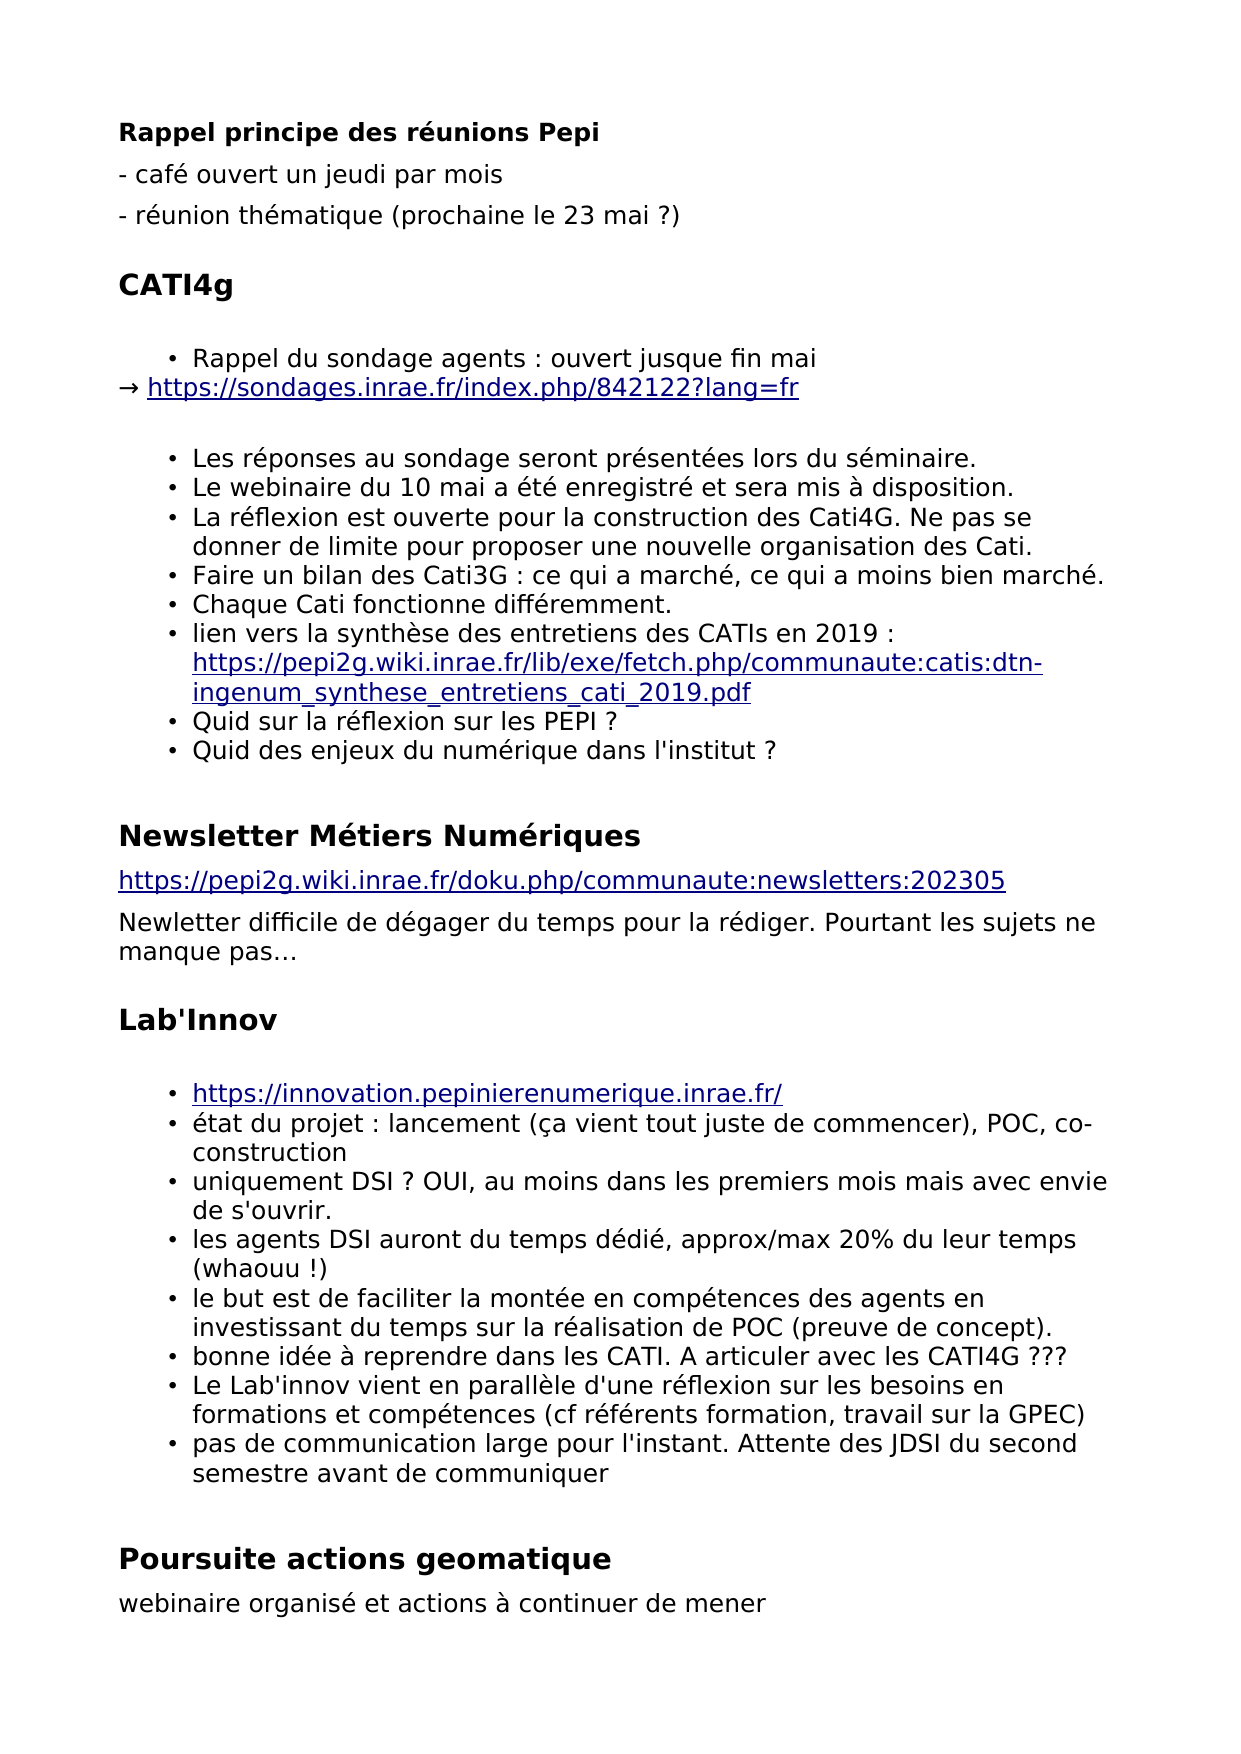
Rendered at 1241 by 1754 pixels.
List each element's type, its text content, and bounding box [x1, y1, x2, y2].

list https://innovation.pepinierenumerique.inrae.fr/ [177, 1079, 1122, 1109]
list état du projet : lancement (ça vient tout juste de commencer), POC, co-construction [177, 1109, 1122, 1167]
list les agents DSI auront du temps dédié, approx/max 20% du leur temps (whaouu !) [177, 1225, 1122, 1284]
subtitle Newsletter Métiers Numériques [118, 820, 1122, 854]
list le but est de faciliter la montée en compétences des agents en investissant du temps sur la réalisation de POC (preuve de concept). [177, 1284, 1122, 1342]
list bonne idée à reprendre dans les CATI. A articuler avec les CATI4G ??? [177, 1342, 1122, 1371]
list La réflexion est ouverte pour la construction des Cati4G. Ne pas se donner de limite pour proposer une nouvelle organisation des Cati. [177, 503, 1122, 561]
text - réunion thématique (prochaine le 23 mai ?) [118, 201, 1122, 231]
text → https://sondages.inrae.fr/index.php/842122?lang=fr [118, 373, 1122, 402]
subtitle CATI4g [118, 268, 1122, 302]
list pas de communication large pour l'instant. Attente des JDSI du second semestre avant de communiquer [177, 1429, 1122, 1488]
text https://pepi2g.wiki.inrae.fr/doku.php/communaute:newsletters:202305 [118, 866, 1122, 895]
text Newletter difficile de dégager du temps pour la rédiger. Pourtant les sujets ne manque pas… [118, 908, 1122, 966]
list Quid des enjeux du numérique dans l'institut ? [177, 736, 1122, 765]
list Le webinaire du 10 mai a été enregistré et sera mis à disposition. [177, 473, 1122, 503]
list uniquement DSI ? OUI, au moins dans les premiers mois mais avec envie de s'ouvrir. [177, 1167, 1122, 1225]
list Chaque Cati fonctionne différemment. [177, 590, 1122, 619]
list Rappel du sondage agents : ouvert jusque fin mai [177, 344, 1122, 373]
text - café ouvert un jeudi par mois [118, 160, 1122, 189]
list Faire un bilan des Cati3G : ce qui a marché, ce qui a moins bien marché. [177, 561, 1122, 590]
list Les réponses au sondage seront présentées lors du séminaire. [177, 444, 1122, 473]
list lien vers la synthèse des entretiens des CATIs en 2019 : https://pepi2g.wiki.inrae.fr/lib/exe/fetch.php/communaute:catis:dtn-ingenum_synthese_entretiens_cati_2019.pdf [177, 619, 1122, 707]
list Quid sur la réflexion sur les PEPI ? [177, 707, 1122, 736]
text Rappel principe des réunions Pepi [118, 118, 1122, 147]
subtitle Poursuite actions geomatique [118, 1542, 1122, 1576]
list Le Lab'innov vient en parallèle d'une réflexion sur les besoins en formations et compétences (cf référents formation, travail sur la GPEC) [177, 1371, 1122, 1429]
subtitle Lab'Innov [118, 1004, 1122, 1038]
text webinaire organisé et actions à continuer de mener [118, 1589, 1122, 1618]
